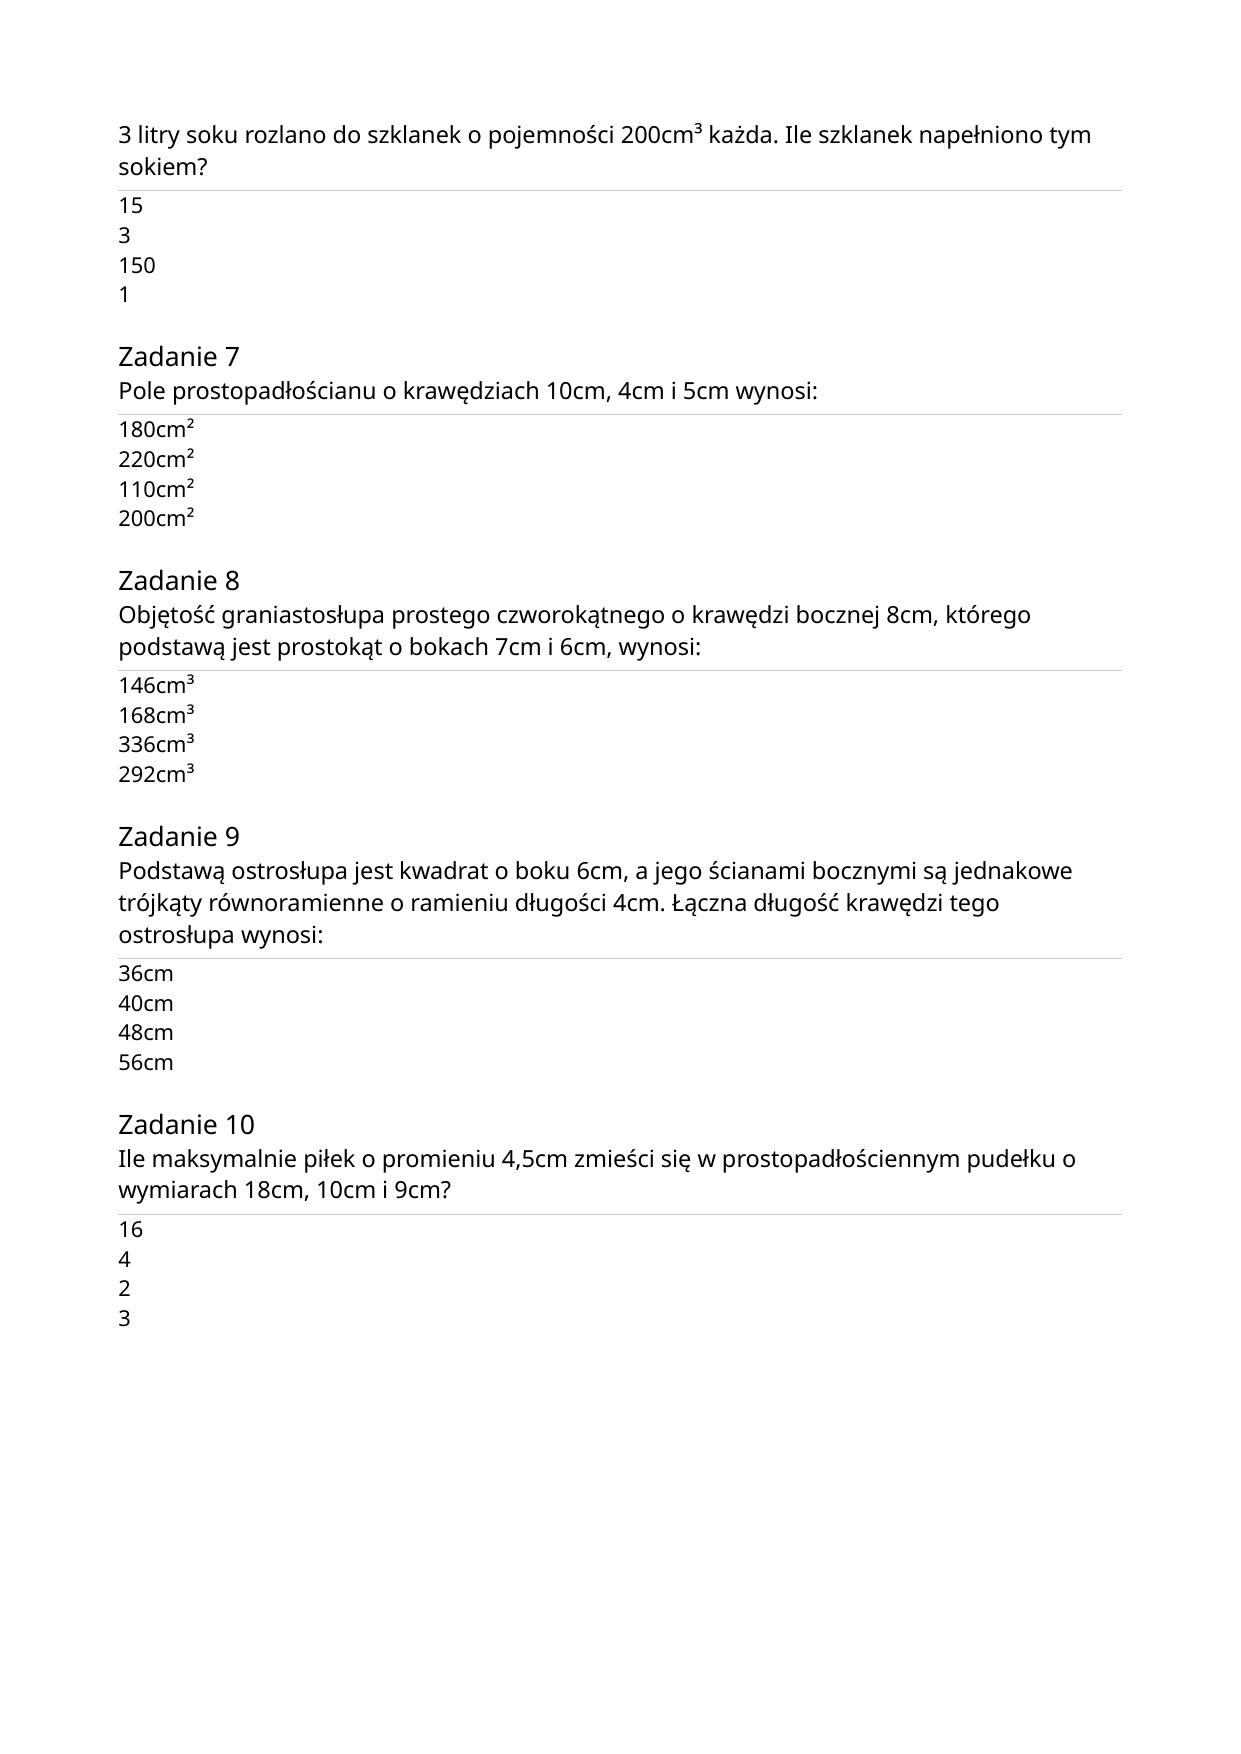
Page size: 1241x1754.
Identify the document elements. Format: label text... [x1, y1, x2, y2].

text 180cm² 220cm² 110cm² 200cm² [118, 415, 1122, 533]
text Zadanie 10 Ile maksymalnie piłek o promieniu 4,5cm zmieści się w prostopadłościennym pudełku o wymiarach 18cm, 10cm i 9cm? [118, 1077, 1122, 1214]
text Zadanie 8 Objętość graniastosłupa prostego czworokątnego o krawędzi bocznej 8cm, którego podstawą jest prostokąt o bokach 7cm i 6cm, wynosi: [118, 533, 1122, 670]
text Zadanie 7 Pole prostopadłościanu o krawędziach 10cm, 4cm i 5cm wynosi: [118, 309, 1122, 414]
text 16 4 2 3 [118, 1215, 1122, 1333]
text Zadanie 9 Podstawą ostrosłupa jest kwadrat o boku 6cm, a jego ścianami bocznymi są jednakowe trójkąty równoramienne o ramieniu długości 4cm. Łączna długość krawędzi tego ostrosłupa wynosi: [118, 789, 1122, 958]
text 15 3 150 1 [118, 191, 1122, 309]
text 3 litry soku rozlano do szklanek o pojemności 200cm³ każda. Ile szklanek napełniono tym sokiem? [118, 118, 1122, 190]
text 36cm 40cm 48cm 56cm [118, 959, 1122, 1077]
text 146cm³ 168cm³ 336cm³ 292cm³ [118, 671, 1122, 789]
